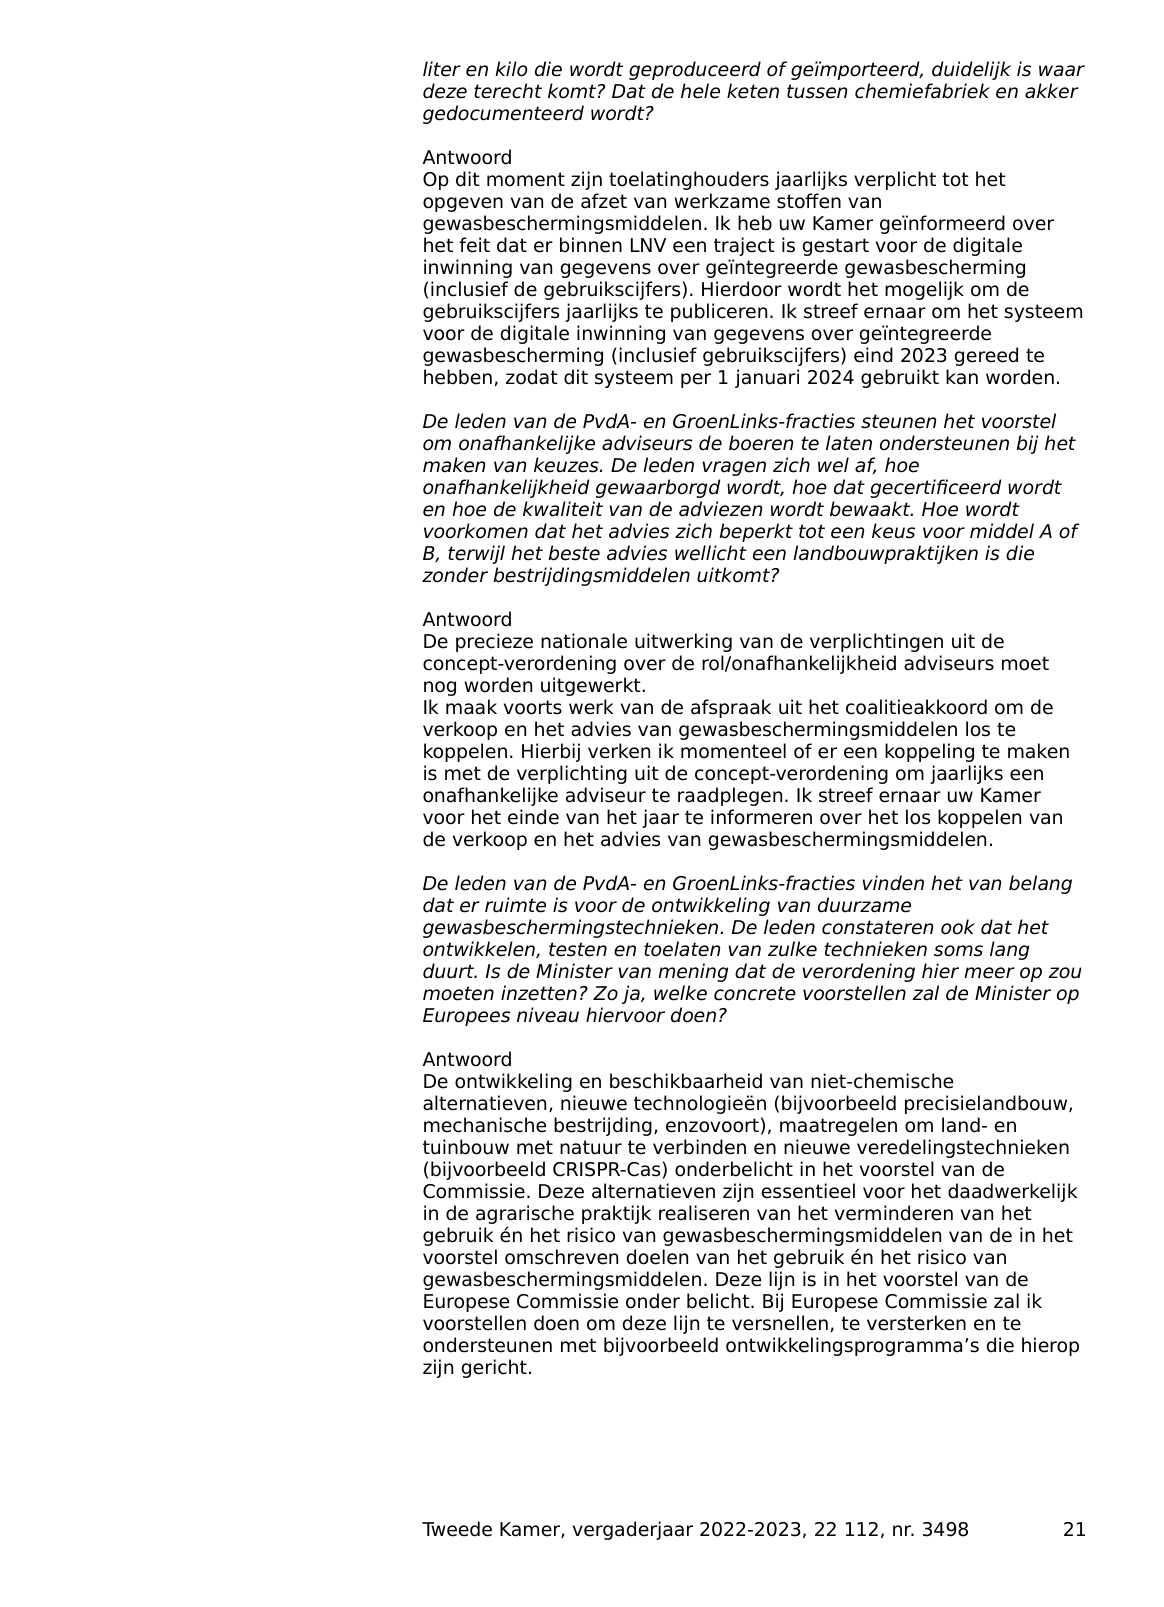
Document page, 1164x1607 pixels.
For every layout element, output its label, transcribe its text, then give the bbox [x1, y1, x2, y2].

text Op dit moment zijn toelatinghouders jaarlijks verplicht tot het opgeven van de afzet van werkzame stoffen van gewasbeschermingsmiddelen. Ik heb uw Kamer geïnformeerd over het feit dat er binnen LNV een traject is gestart voor de digitale inwinning van gegevens over geïntegreerde gewasbescherming (inclusief de gebruikscijfers). Hierdoor wordt het mogelijk om de gebruikscijfers jaarlijks te publiceren. Ik streef ernaar om het systeem voor de digitale inwinning van gegevens over geïntegreerde gewasbescherming (inclusief gebruikscijfers) eind 2023 gereed te hebben, zodat dit systeem per 1 januari 2024 gebruikt kan worden. [422, 169, 1087, 389]
text De precieze nationale uitwerking van de verplichtingen uit de concept-verordening over de rol/onafhankelijkheid adviseurs moet nog worden uitgewerkt. [422, 631, 1087, 697]
text Antwoord [422, 1049, 1087, 1071]
text Ik maak voorts werk van de afspraak uit het coalitieakkoord om de verkoop en het advies van gewasbeschermingsmiddelen los te koppelen. Hierbij verken ik momenteel of er een koppeling te maken is met de verplichting uit de concept-verordening om jaarlijks een onafhankelijke adviseur te raadplegen. Ik streef ernaar uw Kamer voor het einde van het jaar te informeren over het los koppelen van de verkoop en het advies van gewasbeschermingsmiddelen. [422, 697, 1087, 851]
text De leden van de PvdA- en GroenLinks-fracties steunen het voorstel om onafhankelijke adviseurs de boeren te laten ondersteunen bij het maken van keuzes. De leden vragen zich wel af, hoe onafhankelijkheid gewaarborgd wordt, hoe dat gecertificeerd wordt en hoe de kwaliteit van de adviezen wordt bewaakt. Hoe wordt voorkomen dat het advies zich beperkt tot een keus voor middel A of B, terwijl het beste advies wellicht een landbouwpraktijken is die zonder bestrijdingsmiddelen uitkomt? [422, 411, 1087, 587]
text De leden van de PvdA- en GroenLinks-fracties vinden het van belang dat er ruimte is voor de ontwikkeling van duurzame gewasbeschermingstechnieken. De leden constateren ook dat het ontwikkelen, testen en toelaten van zulke technieken soms lang duurt. Is de Minister van mening dat de verordening hier meer op zou moeten inzetten? Zo ja, welke concrete voorstellen zal de Minister op Europees niveau hiervoor doen? [422, 873, 1087, 1027]
text liter en kilo die wordt geproduceerd of geïmporteerd, duidelijk is waar deze terecht komt? Dat de hele keten tussen chemiefabriek en akker gedocumenteerd wordt? [422, 59, 1087, 125]
text Antwoord [422, 147, 1087, 169]
text Antwoord [422, 609, 1087, 631]
text De ontwikkeling en beschikbaarheid van niet-chemische alternatieven, nieuwe technologieën (bijvoorbeeld precisielandbouw, mechanische bestrijding, enzovoort), maatregelen om land- en tuinbouw met natuur te verbinden en nieuwe veredelingstechnieken (bijvoorbeeld CRISPR-Cas) onderbelicht in het voorstel van de Commissie. Deze alternatieven zijn essentieel voor het daadwerkelijk in de agrarische praktijk realiseren van het verminderen van het gebruik én het risico van gewasbeschermingsmiddelen van de in het voorstel omschreven doelen van het gebruik én het risico van gewasbeschermingsmiddelen. Deze lijn is in het voorstel van de Europese Commissie onder belicht. Bij Europese Commissie zal ik voorstellen doen om deze lijn te versnellen, te versterken en te ondersteunen met bijvoorbeeld ontwikkelingsprogramma’s die hierop zijn gericht. [422, 1071, 1087, 1379]
